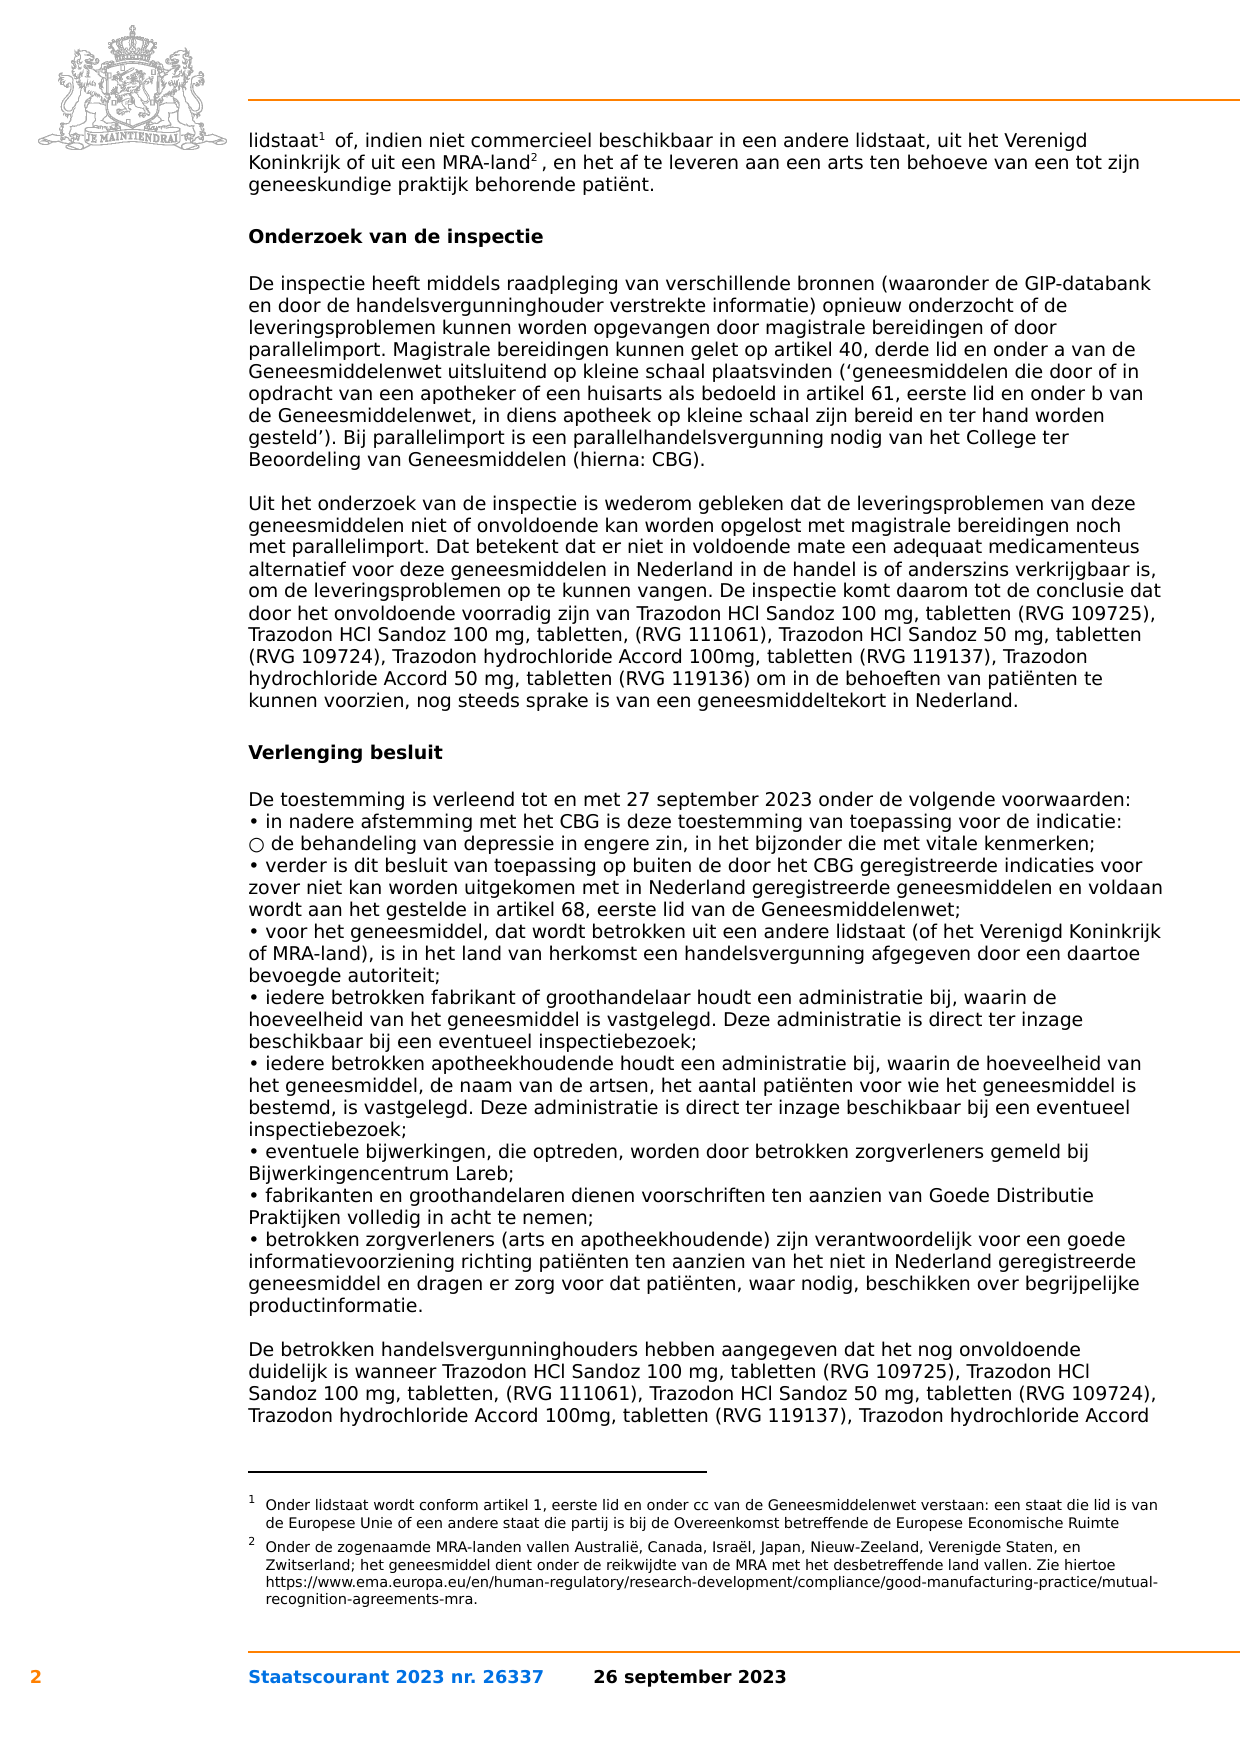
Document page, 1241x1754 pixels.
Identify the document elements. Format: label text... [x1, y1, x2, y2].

picture [38, 25, 227, 150]
text Bij besluit van 5 juli 2023, kenmerk 2023-2892518 / IT2081303 (stcrt-2023-19481) heeft de inspectie, op basis van artikel 40, derde lid en onder c van de Geneesmiddelenwet, nader uitgewerkt in artikel 3.17a van de Regeling Geneesmiddelenwet, vanaf dag van publicatie in de Staatscourant daarom toestemming verleend aan alle in Nederland gevestigde fabrikanten, groothandelaren en apotheekhoudenden voor het betrekken van vergelijkbare geregistreerde geneesmiddelen, met een dezelfde werkzame stof, sterkte en toedieningsvorm uit een andere lidstaat of, indien niet commercieel beschikbaar in een andere lidstaat, uit het Verenigd Koninkrijk of uit een MRA-land, en het af te leveren aan een arts ten behoeve van een tot zijn geneeskundige praktijk behorende patiënt. [248, 130, 1163, 196]
text Onder lidstaat wordt conform artikel 1, eerste lid en onder cc van de Geneesmiddelenwet verstaan: een staat die lid is van de Europese Unie of een andere staat die partij is bij de Overeenkomst betreffende de Europese Economische Ruimte [248, 1493, 1163, 1532]
text • fabrikanten en groothandelaren dienen voorschriften ten aanzien van Goede Distributie Praktijken volledig in acht te nemen; [248, 1185, 1163, 1229]
subtitle Verlenging besluit [248, 742, 1163, 764]
text Uit het onderzoek van de inspectie is wederom gebleken dat de leveringsproblemen van deze geneesmiddelen niet of onvoldoende kan worden opgelost met magistrale bereidingen noch met parallelimport. Dat betekent dat er niet in voldoende mate een adequaat medicamenteus alternatief voor deze geneesmiddelen in Nederland in de handel is of anderszins verkrijgbaar is, om de leveringsproblemen op te kunnen vangen. De inspectie komt daarom tot de conclusie dat door het onvoldoende voorradig zijn van Trazodon HCl Sandoz 100 mg, tabletten (RVG 109725), Trazodon HCl Sandoz 100 mg, tabletten, (RVG 111061), Trazodon HCl Sandoz 50 mg, tabletten (RVG 109724), Trazodon hydrochloride Accord 100mg, tabletten (RVG 119137), Trazodon hydrochloride Accord 50 mg, tabletten (RVG 119136) om in de behoeften van patiënten te kunnen voorzien, nog steeds sprake is van een geneesmiddeltekort in Nederland. [248, 492, 1163, 712]
text • iedere betrokken apotheekhoudende houdt een administratie bij, waarin de hoeveelheid van het geneesmiddel, de naam van de artsen, het aantal patiënten voor wie het geneesmiddel is bestemd, is vastgelegd. Deze administratie is direct ter inzage beschikbaar bij een eventueel inspectiebezoek; [248, 1053, 1163, 1141]
text De inspectie heeft middels raadpleging van verschillende bronnen (waaronder de GIP-databank en door de handelsvergunninghouder verstrekte informatie) opnieuw onderzocht of de leveringsproblemen kunnen worden opgevangen door magistrale bereidingen of door parallelimport. Magistrale bereidingen kunnen gelet op artikel 40, derde lid en onder a van de Geneesmiddelenwet uitsluitend op kleine schaal plaatsvinden (‘geneesmiddelen die door of in opdracht van een apotheker of een huisarts als bedoeld in artikel 61, eerste lid en onder b van de Geneesmiddelenwet, in diens apotheek op kleine schaal zijn bereid en ter hand worden gesteld’). Bij parallelimport is een parallelhandelsvergunning nodig van het College ter Beoordeling van Geneesmiddelen (hierna: CBG). [248, 273, 1163, 471]
text • verder is dit besluit van toepassing op buiten de door het CBG geregistreerde indicaties voor zover niet kan worden uitgekomen met in Nederland geregistreerde geneesmiddelen en voldaan wordt aan het gestelde in artikel 68, eerste lid van de Geneesmiddelenwet; [248, 855, 1163, 921]
text Onder de zogenaamde MRA-landen vallen Australië, Canada, Israël, Japan, Nieuw-Zeeland, Verenigde Staten, en Zwitserland; het geneesmiddel dient onder de reikwijdte van de MRA met het desbetreffende land vallen. Zie hiertoe https://www.ema.europa.eu/en/human-regulatory/research-development/compliance/good-manufacturing-practice/mutual-recognition-agreements-mra. [248, 1535, 1163, 1608]
subtitle Onderzoek van de inspectie [248, 226, 1163, 248]
text • iedere betrokken fabrikant of groothandelaar houdt een administratie bij, waarin de hoeveelheid van het geneesmiddel is vastgelegd. Deze administratie is direct ter inzage beschikbaar bij een eventueel inspectiebezoek; [248, 987, 1163, 1053]
text De betrokken handelsvergunninghouders hebben aangegeven dat het nog onvoldoende duidelijk is wanneer Trazodon HCl Sandoz 100 mg, tabletten (RVG 109725), Trazodon HCl Sandoz 100 mg, tabletten, (RVG 111061), Trazodon HCl Sandoz 50 mg, tabletten (RVG 109724), Trazodon hydrochloride Accord 100mg, tabletten (RVG 119137), Trazodon hydrochloride Accord [248, 1339, 1163, 1427]
text • eventuele bijwerkingen, die optreden, worden door betrokken zorgverleners gemeld bij Bijwerkingencentrum Lareb; [248, 1141, 1163, 1185]
text ○ de behandeling van depressie in engere zin, in het bijzonder die met vitale kenmerken; [248, 833, 1163, 855]
text • voor het geneesmiddel, dat wordt betrokken uit een andere lidstaat (of het Verenigd Koninkrijk of MRA-land), is in het land van herkomst een handelsvergunning afgegeven door een daartoe bevoegde autoriteit; [248, 921, 1163, 987]
text De toestemming is verleend tot en met 27 september 2023 onder de volgende voorwaarden: [248, 789, 1163, 811]
text • betrokken zorgverleners (arts en apotheekhoudende) zijn verantwoordelijk voor een goede informatievoorziening richting patiënten ten aanzien van het niet in Nederland geregistreerde geneesmiddel en dragen er zorg voor dat patiënten, waar nodig, beschikken over begrijpelijke productinformatie. [248, 1229, 1163, 1317]
text • in nadere afstemming met het CBG is deze toestemming van toepassing voor de indicatie: [248, 811, 1163, 833]
